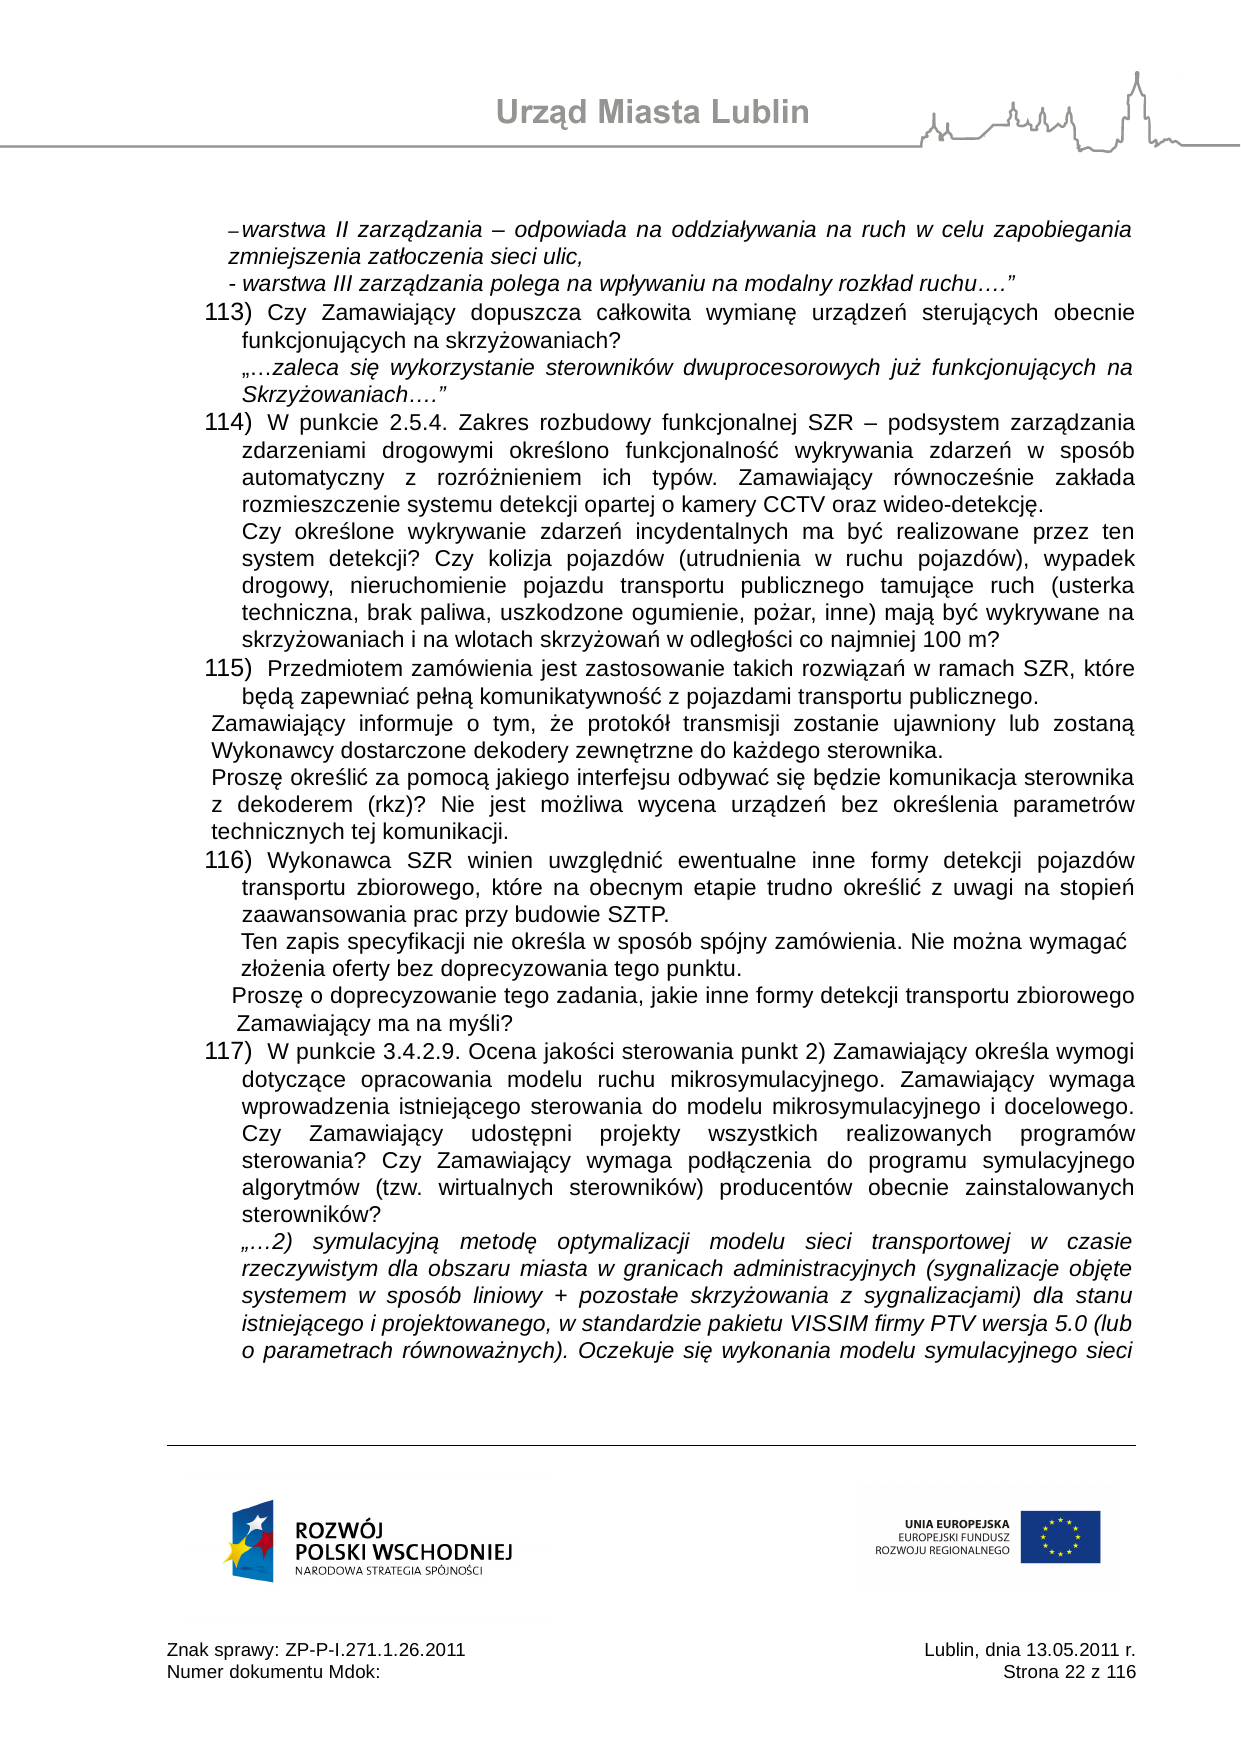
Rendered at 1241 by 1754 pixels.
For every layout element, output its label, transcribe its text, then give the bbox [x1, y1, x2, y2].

text Zamawiający informuje o tym, że protokół transmisji zostanie ujawniony lub zostaną Wykonawcy dostarczone dekodery zewnętrzne do każdego sterownika. [211, 709, 1136, 763]
picture [858, 1483, 1120, 1591]
picture [180, 1458, 553, 1624]
list W punkcie 3.4.2.9. Ocena jakości sterowania punkt 2) Zamawiający określa wymogi dotyczące opracowania modelu ruchu mikrosymulacyjnego. Zamawiający wymaga wprowadzenia istniejącego sterowania do modelu mikrosymulacyjnego i docelowego. Czy Zamawiający udostępni projekty wszystkich realizowanych programów sterowania? Czy Zamawiający wymaga podłączenia do programu symulacyjnego algorytmów (tzw. wirtualnych sterowników) producentów obecnie zainstalowanych sterowników? [204, 1036, 1136, 1228]
picture [0, 71, 1241, 197]
list - warstwa III zarządzania polega na wpływaniu na modalny rozkład ruchu….” [228, 270, 1136, 297]
list „…zaleca się wykorzystanie sterowników dwuprocesorowych już funkcjonujących na Skrzyżowaniach….” [204, 353, 1136, 407]
list „…2) symulacyjną metodę optymalizacji modelu sieci transportowej w czasie rzeczywistym dla obszaru miasta w granicach administracyjnych (sygnalizacje objęte systemem w sposób liniowy + pozostałe skrzyżowania z sygnalizacjami) dla stanu istniejącego i projektowanego, w standardzie pakietu VISSIM firmy PTV wersja 5.0 (lub o parametrach równoważnych). Oczekuje się wykonania modelu symulacyjnego sieci [204, 1228, 1136, 1363]
text Ten zapis specyfikacji nie określa w sposób spójny zamówienia. Nie można wymagać złożenia oferty bez doprecyzowania tego punktu. [167, 928, 1136, 982]
list warstwa II zarządzania – odpowiada na oddziaływania na ruch w celu zapobiegania zmniejszenia zatłoczenia sieci ulic, [228, 216, 1136, 270]
list Wykonawca SZR winien uwzględnić ewentualne inne formy detekcji pojazdów transportu zbiorowego, które na obecnym etapie trudno określić z uwagi na stopień zaawansowania prac przy budowie SZTP. [204, 844, 1136, 928]
list Czy Zamawiający dopuszcza całkowita wymianę urządzeń sterujących obecnie funkcjonujących na skrzyżowaniach? [204, 297, 1136, 353]
list Czy określone wykrywanie zdarzeń incydentalnych ma być realizowane przez ten system detekcji? Czy kolizja pojazdów (utrudnienia w ruchu pojazdów), wypadek drogowy, nieruchomienie pojazdu transportu publicznego tamujące ruch (usterka techniczna, brak paliwa, uszkodzone ogumienie, pożar, inne) mają być wykrywane na skrzyżowaniach i na wlotach skrzyżowań w odległości co najmniej 100 m? [204, 517, 1136, 653]
list Proszę o doprecyzowanie tego zadania, jakie inne formy detekcji transportu zbiorowego Zamawiający ma na myśli? [211, 982, 1136, 1036]
text Proszę określić za pomocą jakiego interfejsu odbywać się będzie komunikacja sterownika z dekoderem (rkz)? Nie jest możliwa wycena urządzeń bez określenia parametrów technicznych tej komunikacji. [211, 763, 1136, 844]
list Przedmiotem zamówienia jest zastosowanie takich rozwiązań w ramach SZR, które będą zapewniać pełną komunikatywność z pojazdami transportu publicznego. [204, 653, 1136, 709]
list W punkcie 2.5.4. Zakres rozbudowy funkcjonalnej SZR – podsystem zarządzania zdarzeniami drogowymi określono funkcjonalność wykrywania zdarzeń w sposób automatyczny z rozróżnieniem ich typów. Zamawiający równocześnie zakłada rozmieszczenie systemu detekcji opartej o kamery CCTV oraz wideo-detekcję. [204, 407, 1136, 517]
